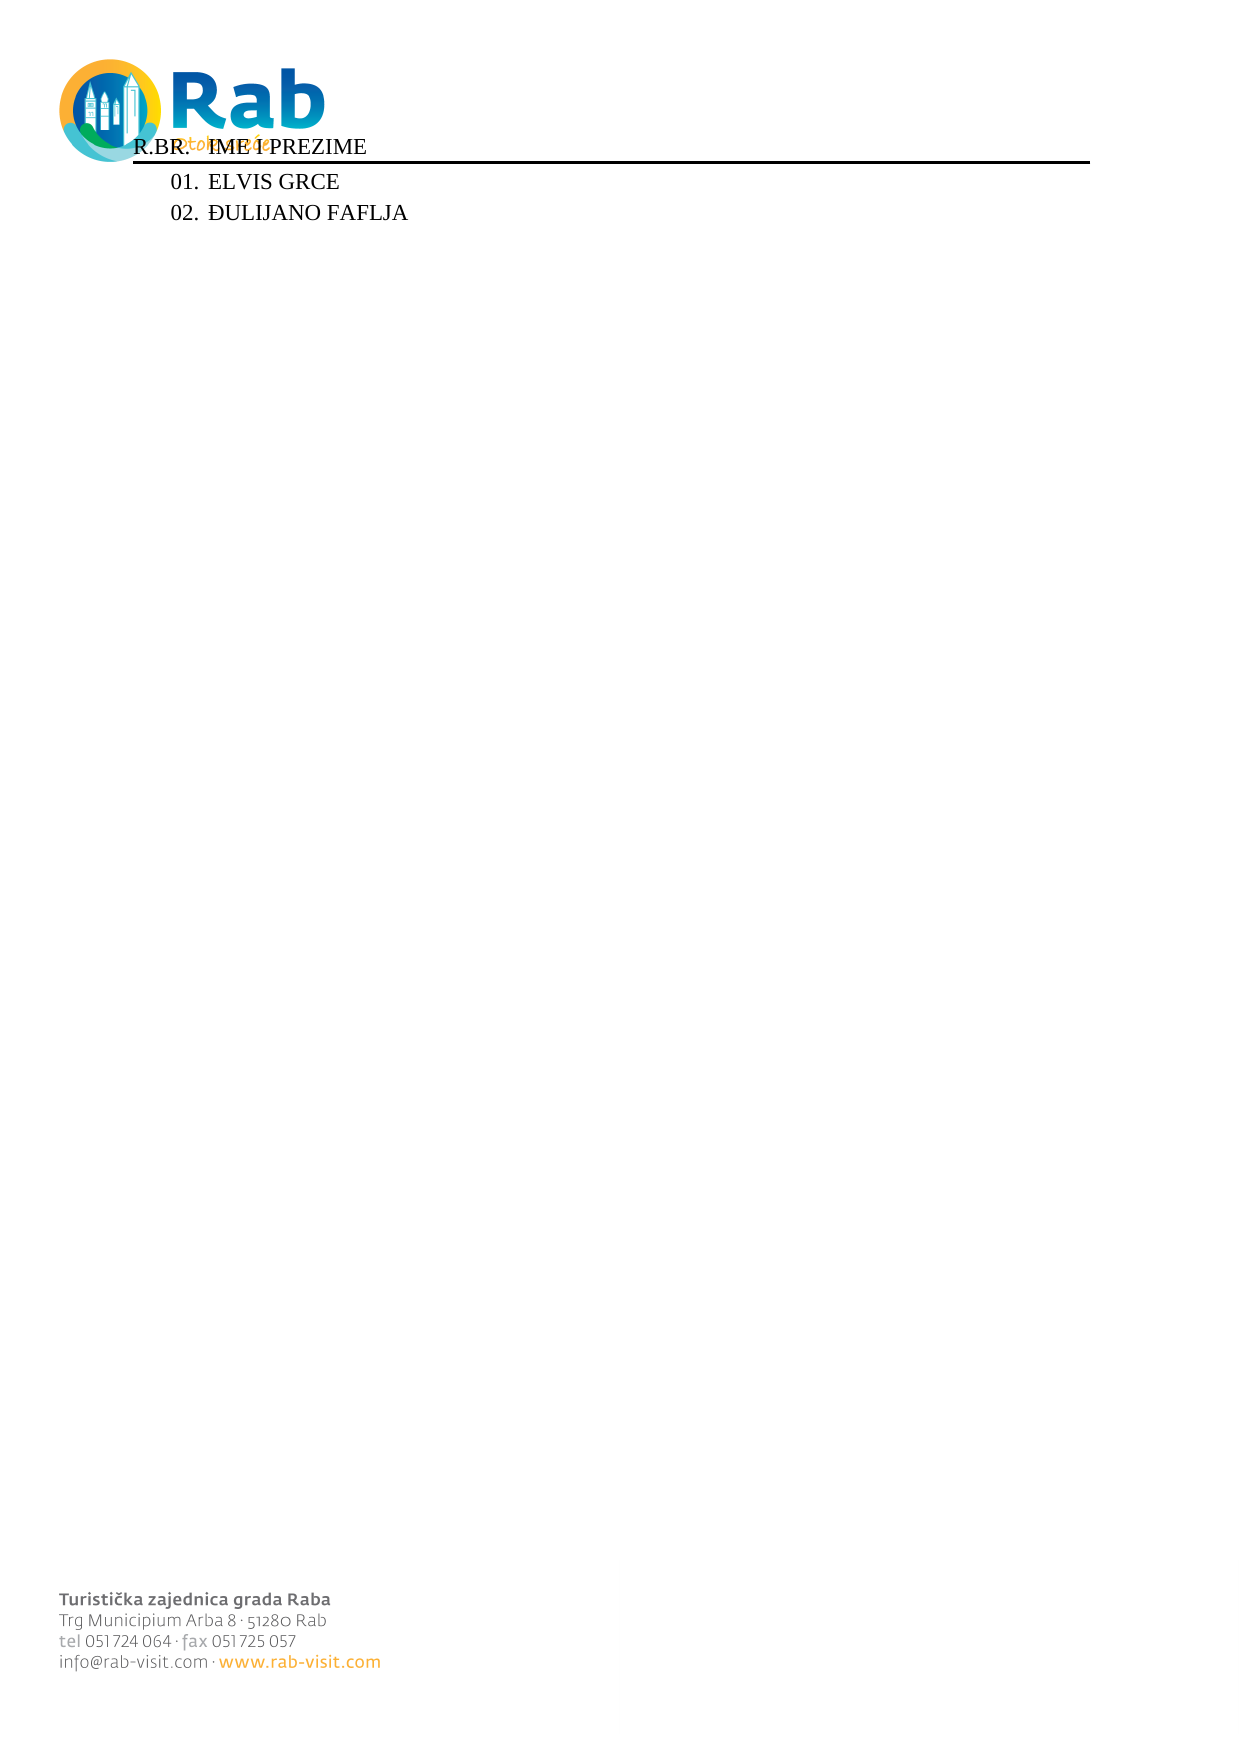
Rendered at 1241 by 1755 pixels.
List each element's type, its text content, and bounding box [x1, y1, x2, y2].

list ĐULIJANO FAFLJA [170, 198, 1090, 225]
